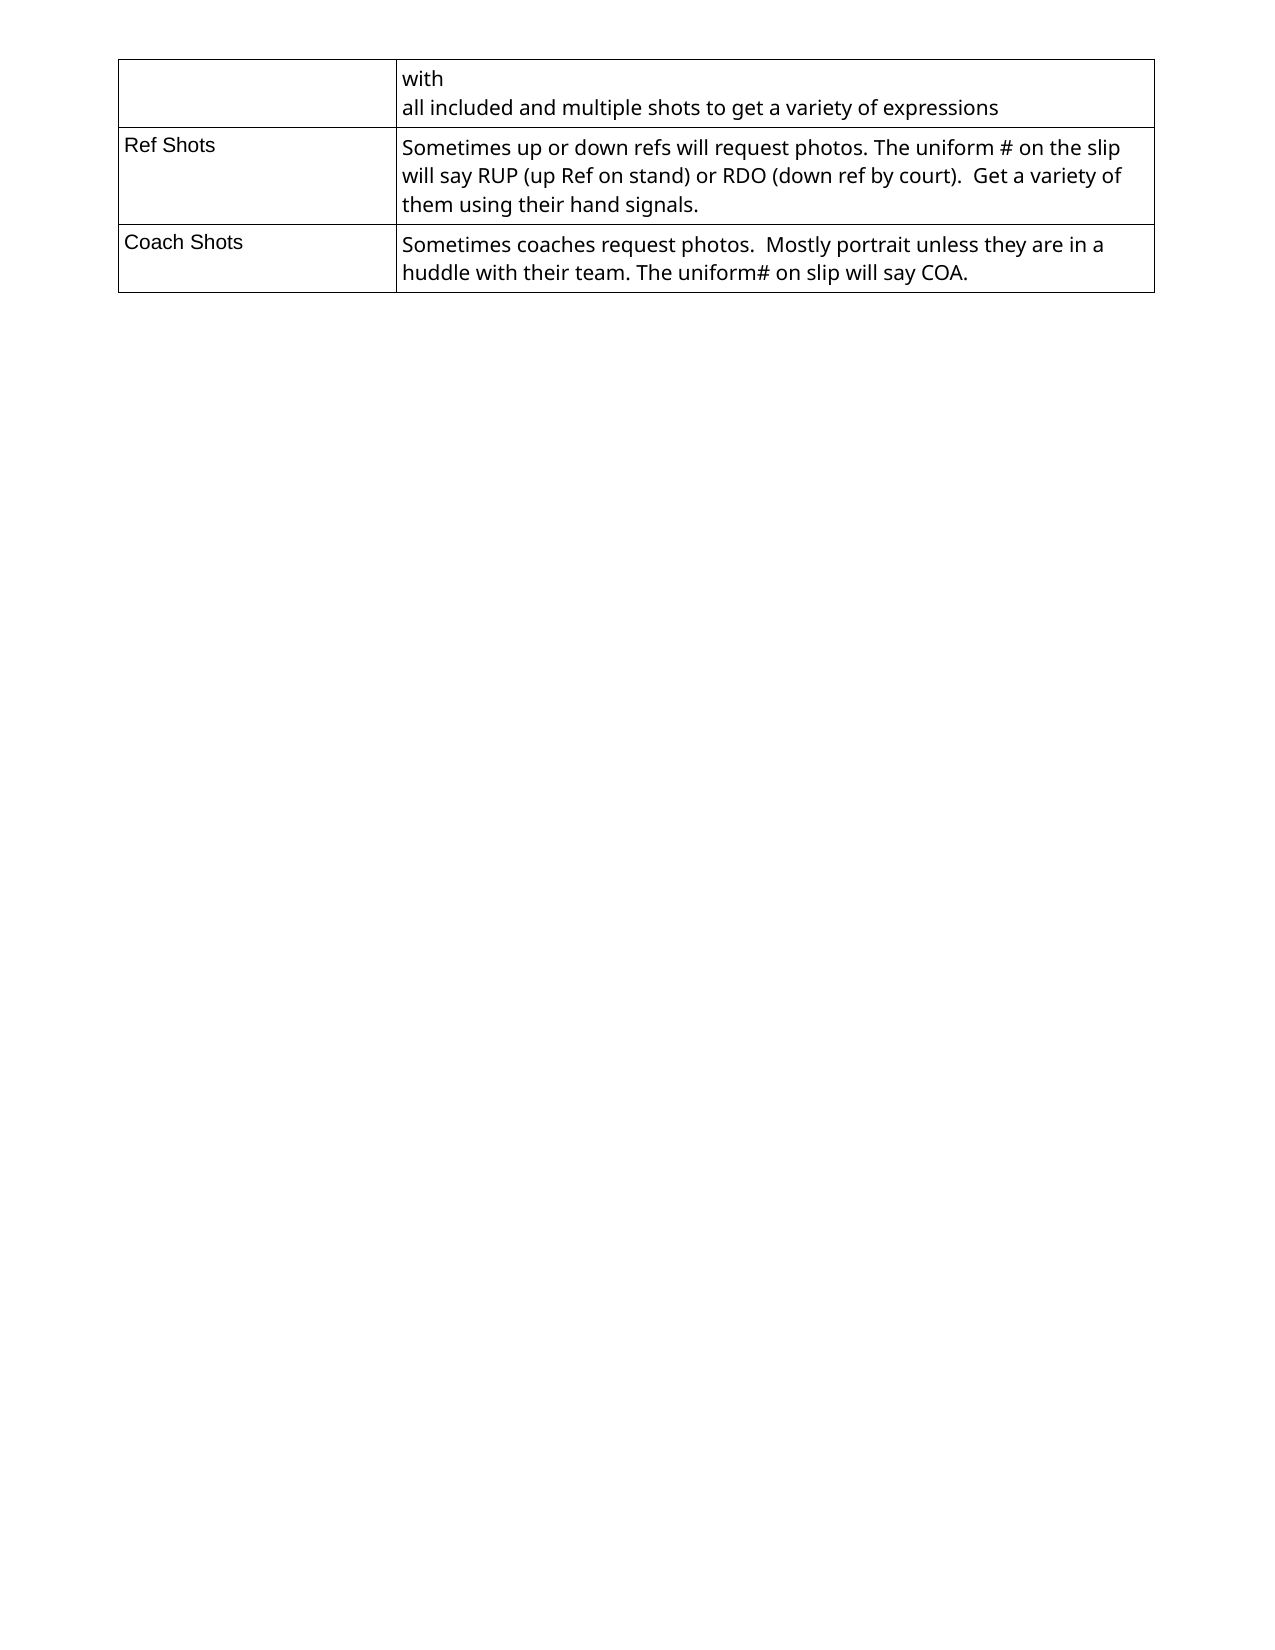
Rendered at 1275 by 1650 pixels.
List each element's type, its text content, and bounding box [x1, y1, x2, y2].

table_cell [119, 60, 396, 127]
table_cell Ref Shots [119, 128, 396, 224]
table_cell Sometimes coaches request photos. Mostly portrait unless they are in a huddle with their team. The uniform# on slip will say COA. [397, 225, 1154, 292]
table_cell Coach Shots [119, 225, 396, 292]
table_cell with all included and multiple shots to get a variety of expressions [397, 60, 1154, 127]
table_cell Sometimes up or down refs will request photos. The uniform # on the slip will say RUP (up Ref on stand) or RDO (down ref by court). Get a variety of them using their hand signals. [397, 128, 1154, 224]
